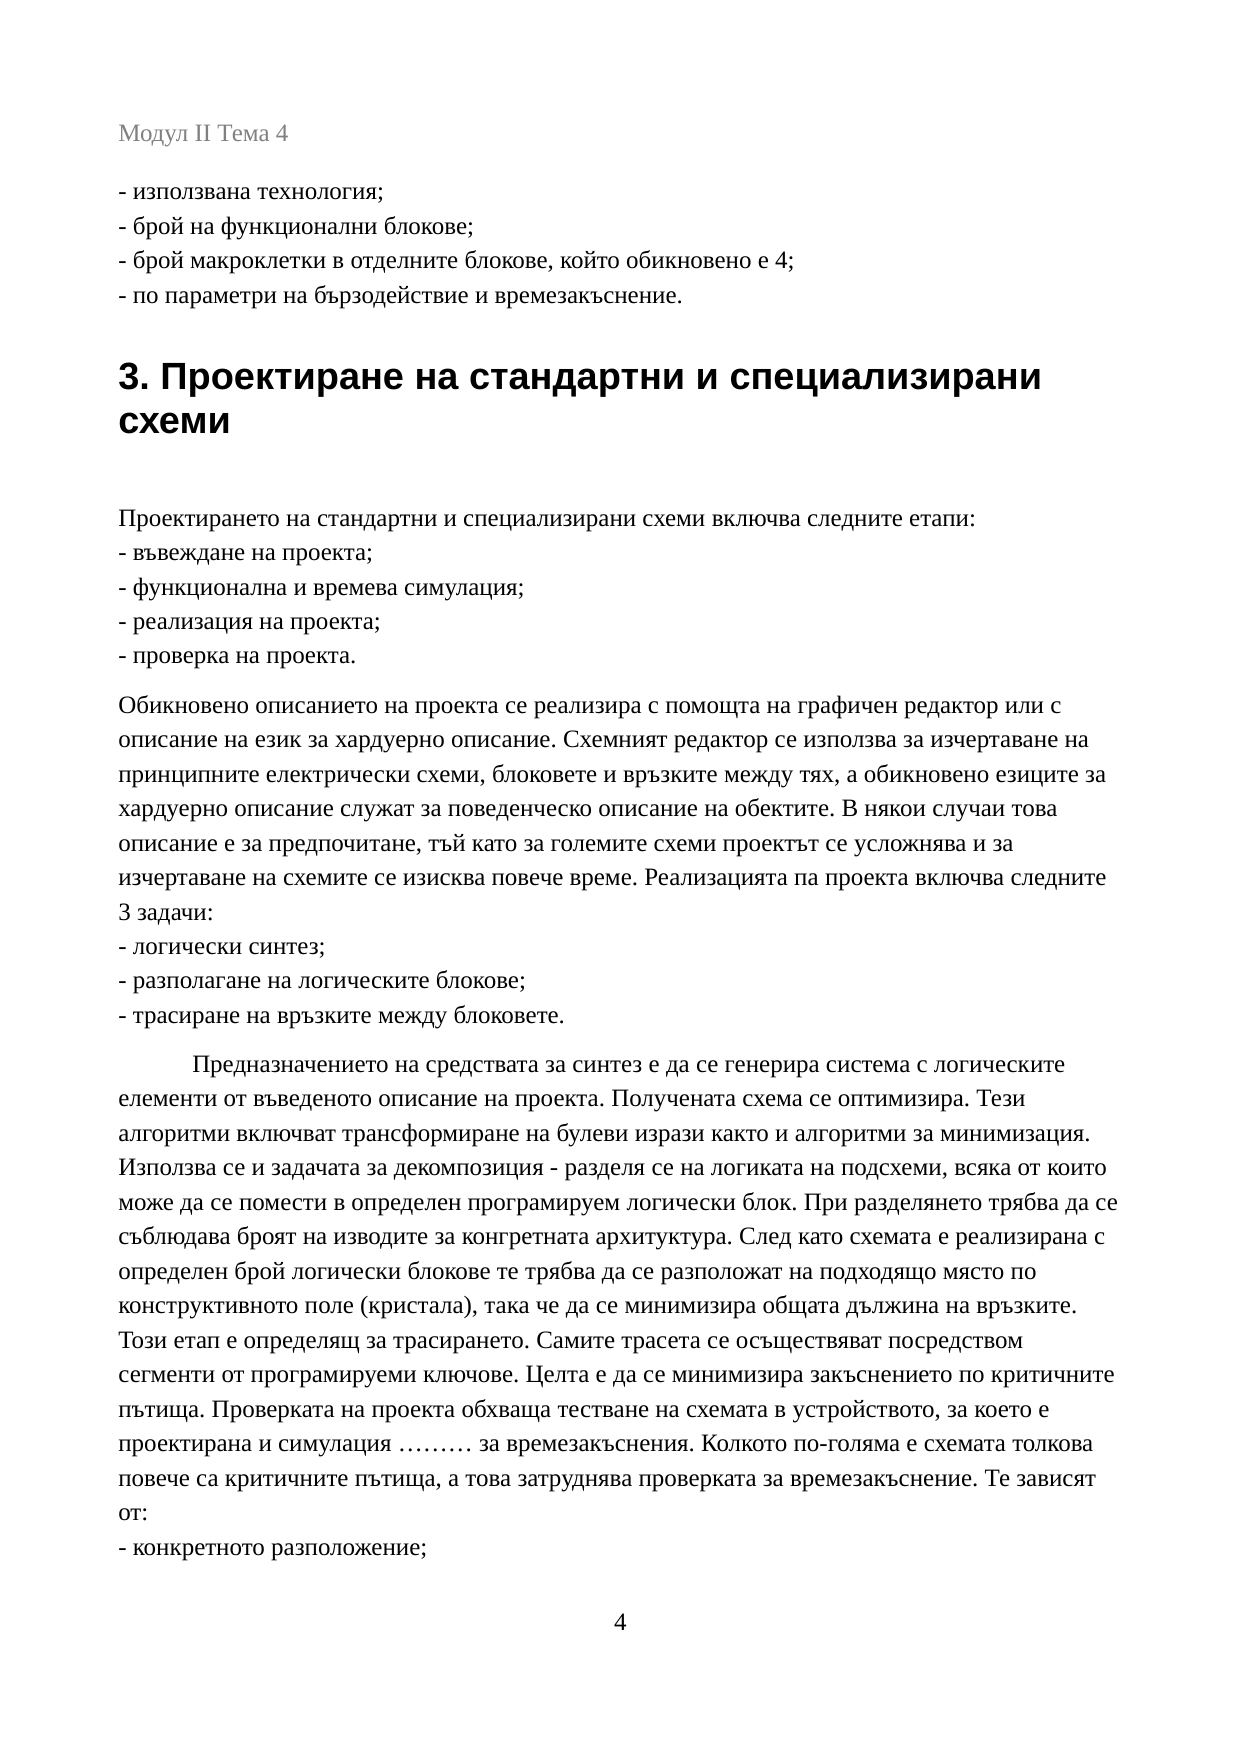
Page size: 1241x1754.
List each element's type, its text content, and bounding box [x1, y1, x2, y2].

text Предназначението на средствата за синтез е да се генерира система с логическите елементи от въведеното описание на проекта. Получената схема се оптимизира. Тези алгоритми включват трансформиране на булеви изрази както и алгоритми за минимизация. Използва се и задачата за декомпозиция - разделя се на логиката на подсхеми, всяка от които може да се помести в определен програмируем логически блок. При разделянето трябва да се съблюдава броят на изводите за конгретната архитуктура. След като схемата е реализирана с определен брой логически блокове те трябва да се разположат на подходящо място по конструктивното поле (кристала), така че да се минимизира общата дължина на връзките. Този етап е определящ за трасирането. Самите трасета се осъществяват посредством сегменти от програмируеми ключове. Целта е да се минимизира закъснението по критичните пътища. Проверката на проекта обхваща тестване на схемата в устройството, за което е проектирана и симулация ……… за времезакъснения. Колкото по-голяма е схемата толкова повече са критичните пътища, а това затруднява проверката за времезакъснение. Те зависят от: - конкретното разположение; [118, 1049, 1122, 1561]
subtitle 3. Проектиране на стандартни и специализирани схеми [118, 354, 1122, 441]
text - използвана технология; - брой на функционални блокове; - брой макроклетки в отделните блокове, който обикновено е 4; - по параметри на бързодействие и времезакъснение. [118, 176, 1122, 308]
text Проектирането на стандартни и специализирани схеми включва следните етапи: - въвеждане на проекта; - функционална и времева симулация; - реализация на проекта; - проверка на проекта. [118, 503, 1122, 669]
text Обикновено описанието на проекта се реализира с помощта на графичен редактор или с описание на език за хардуерно описание. Схемният редактор се използва за изчертаване на принципните електрически схеми, блоковете и връзките между тях, а обикновено езиците за хардуерно описание служат за поведенческо описание на обектите. В някои случаи това описание е за предпочитане, тъй като за големите схеми проектът се усложнява и за изчертаване на схемите се изисква повече време. Реализацията па проекта включва следните 3 задачи: - логически синтез; - разполагане на логическите блокове; - трасиране на връзките между блоковете. [118, 690, 1122, 1029]
